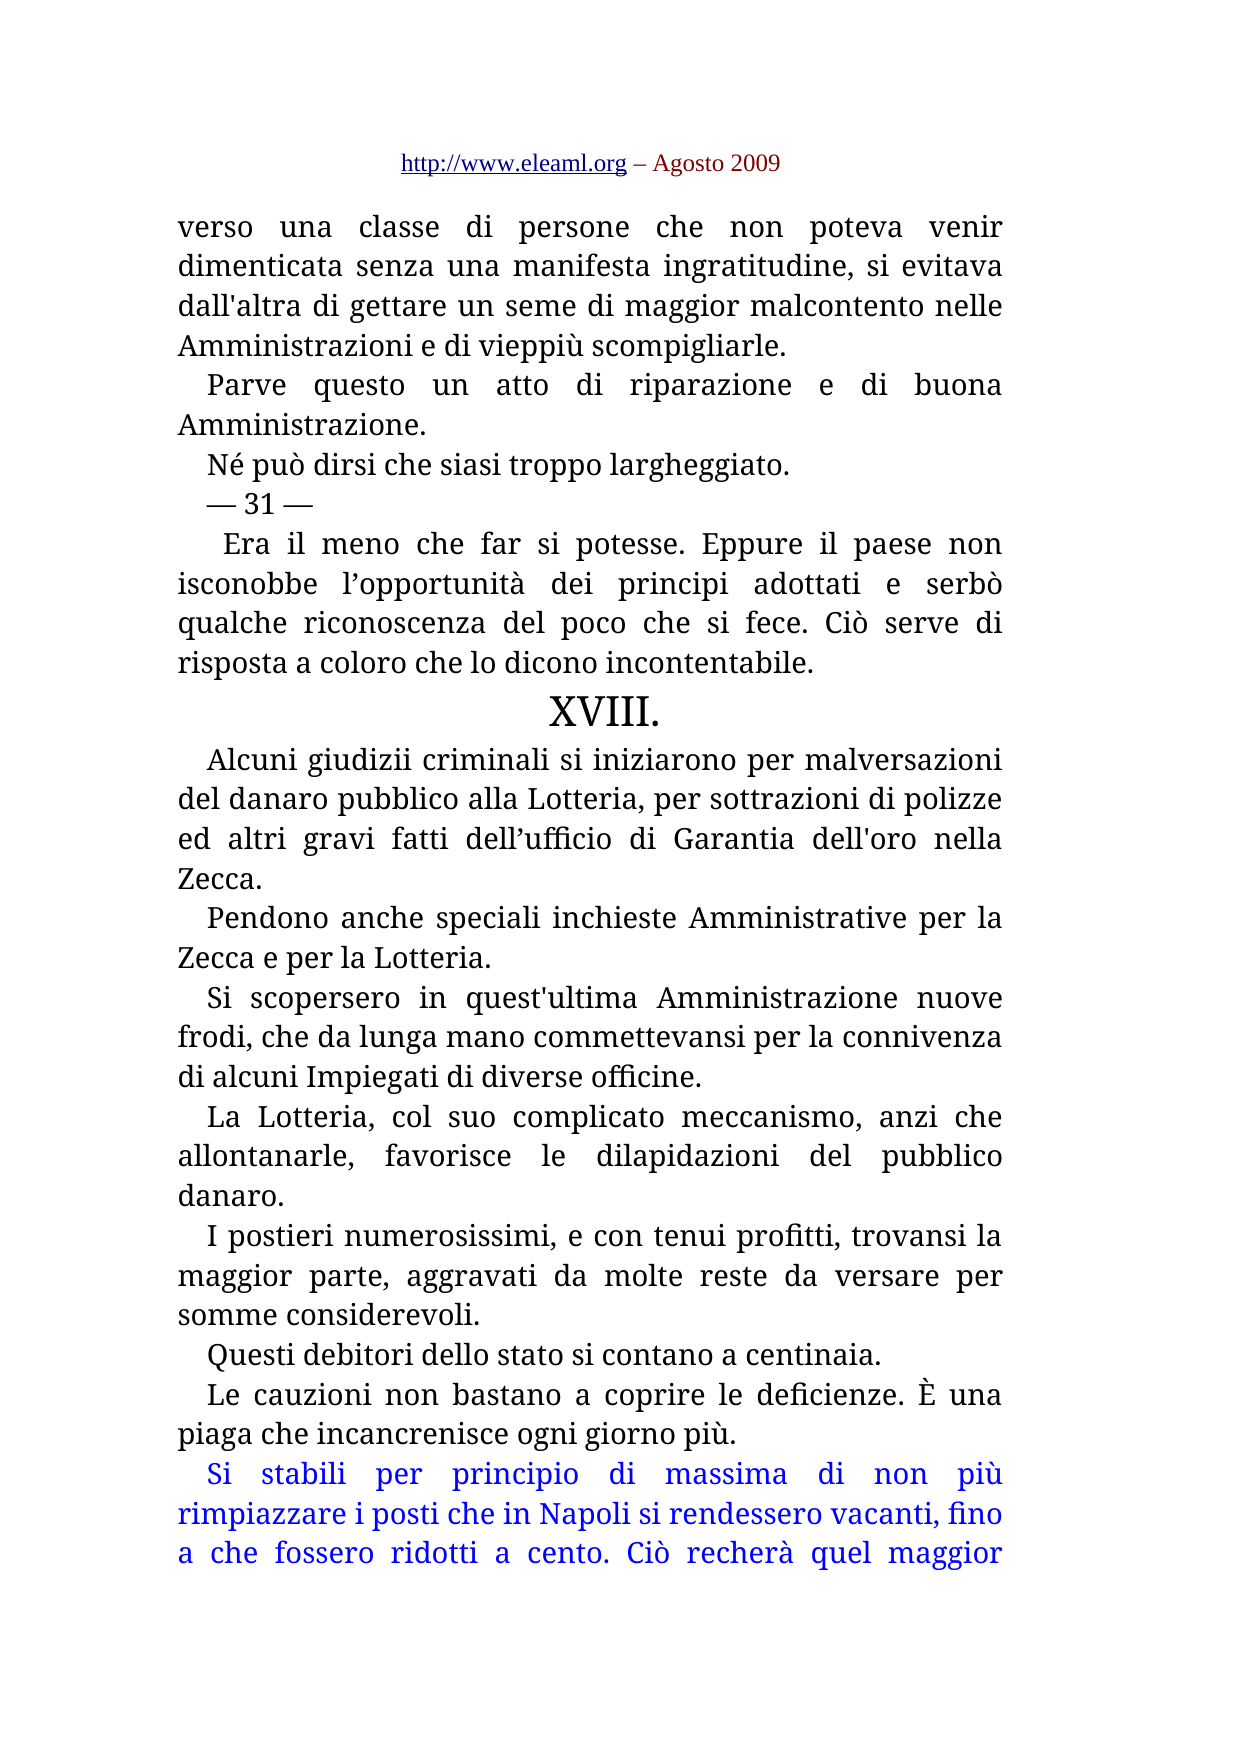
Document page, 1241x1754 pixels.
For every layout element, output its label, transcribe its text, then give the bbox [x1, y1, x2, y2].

text Si stabili per principio di massima di non più rimpiazzare i posti che in Napoli si rendessero vacanti, fino a che fossero ridotti a cento. Ciò recherà quel maggior [177, 1453, 1004, 1572]
text Si scopersero in quest'ultima Amministrazione nuove frodi, che da lunga mano commettevansi per la connivenza di alcuni Impiegati di diverse officine. [177, 977, 1004, 1096]
text Questi debitori dello stato si contano a centinaia. [177, 1334, 1004, 1374]
text — 31 — [177, 484, 1004, 523]
text La Lotteria, col suo complicato meccanismo, anzi che allontanarle, favorisce le dilapidazioni del pubblico danaro. [177, 1096, 1004, 1215]
text Parve questo un atto di riparazione e di buona Amministrazione. [177, 364, 1004, 444]
text Alcuni giudizii criminali si iniziarono per malversazioni del danaro pubblico alla Lotteria, per sottrazioni di polizze ed altri gravi fatti dell’ufficio di Garantia dell'oro nella Zecca. [177, 739, 1004, 898]
text I postieri numerosissimi, e con tenui profitti, trovansi la maggior parte, aggravati da molte reste da versare per somme considerevoli. [177, 1215, 1004, 1334]
text Le cauzioni non bastano a coprire le deficienze. È una piaga che incancrenisce ogni giorno più. [177, 1374, 1004, 1453]
text verso una classe di persone che non poteva venir dimenticata senza una manifesta ingratitudine, si evitava dall'altra di gettare un seme di maggior malcontento nelle Amministrazioni e di vieppiù scompigliarle. [177, 206, 1004, 364]
text XVIII. [177, 682, 1004, 739]
text Pendono anche speciali inchieste Amministrative per la Zecca e per la Lotteria. [177, 898, 1004, 977]
text Era il meno che far si potesse. Eppure il paese non isconobbe l’opportunità dei principi adottati e serbò qualche riconoscenza del poco che si fece. Ciò serve di risposta a coloro che lo dicono incontentabile. [177, 523, 1004, 682]
text Né può dirsi che siasi troppo largheggiato. [177, 444, 1004, 484]
